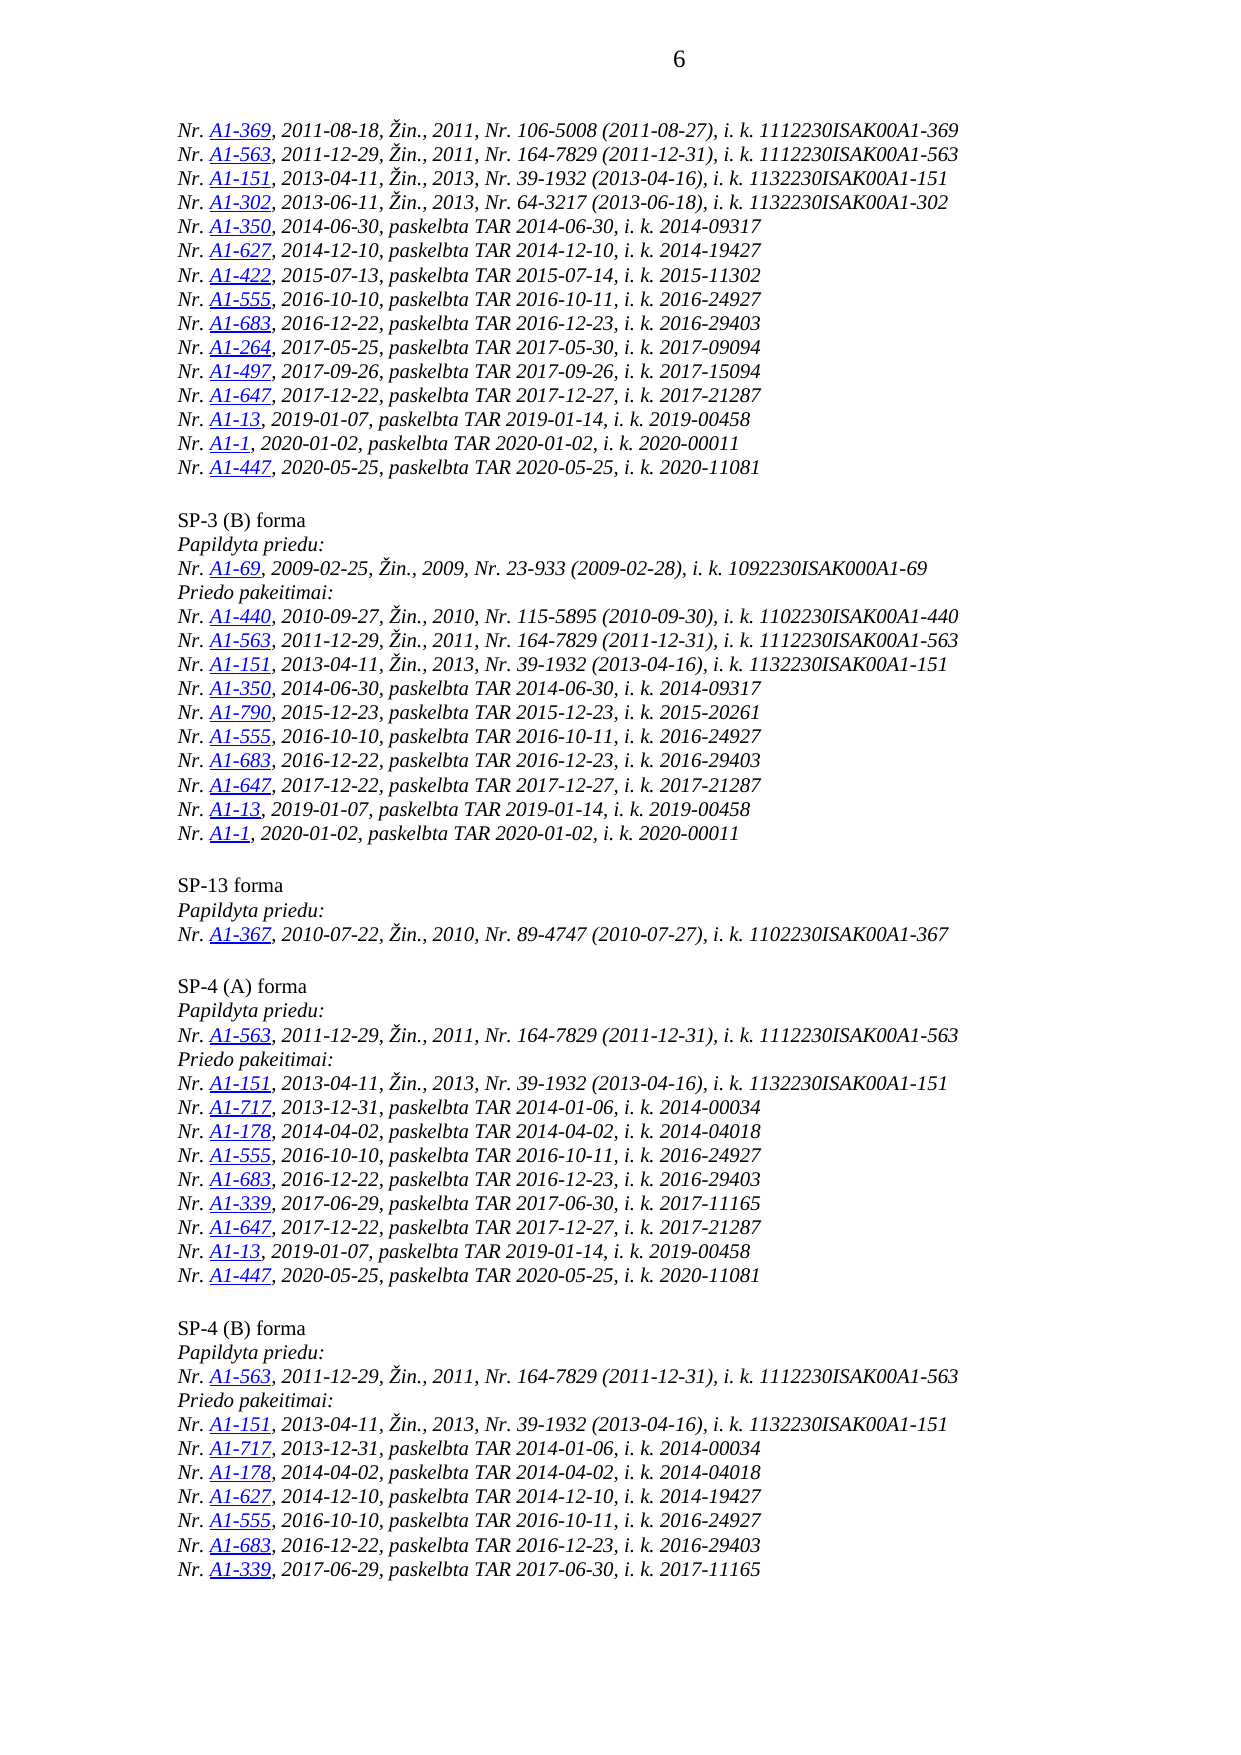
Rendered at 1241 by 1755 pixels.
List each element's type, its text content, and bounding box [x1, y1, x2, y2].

text Nr. A1-555, 2016-10-10, paskelbta TAR 2016-10-11, i. k. 2016-24927 [177, 1143, 1181, 1167]
text Nr. A1-563, 2011-12-29, Žin., 2011, Nr. 164-7829 (2011-12-31), i. k. 1112230ISAK00A1-563 [177, 628, 1181, 652]
text Nr. A1-555, 2016-10-10, paskelbta TAR 2016-10-11, i. k. 2016-24927 [177, 724, 1181, 748]
text Nr. A1-497, 2017-09-26, paskelbta TAR 2017-09-26, i. k. 2017-15094 [177, 359, 1181, 383]
text Priedo pakeitimai: [177, 1047, 1181, 1071]
text Nr. A1-647, 2017-12-22, paskelbta TAR 2017-12-27, i. k. 2017-21287 [177, 1215, 1181, 1239]
text Papildyta priedu: [177, 1340, 1181, 1364]
text Nr. A1-447, 2020-05-25, paskelbta TAR 2020-05-25, i. k. 2020-11081 [177, 1263, 1181, 1287]
text Nr. A1-647, 2017-12-22, paskelbta TAR 2017-12-27, i. k. 2017-21287 [177, 383, 1181, 407]
text Papildyta priedu: [177, 532, 1181, 556]
text Papildyta priedu: [177, 998, 1181, 1022]
text Nr. A1-13, 2019-01-07, paskelbta TAR 2019-01-14, i. k. 2019-00458 [177, 407, 1181, 431]
text Nr. A1-1, 2020-01-02, paskelbta TAR 2020-01-02, i. k. 2020-00011 [177, 821, 1181, 845]
text Nr. A1-555, 2016-10-10, paskelbta TAR 2016-10-11, i. k. 2016-24927 [177, 1508, 1181, 1532]
text Nr. A1-151, 2013-04-11, Žin., 2013, Nr. 39-1932 (2013-04-16), i. k. 1132230ISAK00A1-151 [177, 166, 1181, 190]
text Nr. A1-555, 2016-10-10, paskelbta TAR 2016-10-11, i. k. 2016-24927 [177, 287, 1181, 311]
text Nr. A1-440, 2010-09-27, Žin., 2010, Nr. 115-5895 (2010-09-30), i. k. 1102230ISAK00A1-440 [177, 604, 1181, 628]
text SP-4 (A) forma [177, 974, 1181, 998]
text Priedo pakeitimai: [177, 580, 1181, 604]
text Nr. A1-367, 2010-07-22, Žin., 2010, Nr. 89-4747 (2010-07-27), i. k. 1102230ISAK00A1-367 [177, 922, 1181, 946]
text Nr. A1-339, 2017-06-29, paskelbta TAR 2017-06-30, i. k. 2017-11165 [177, 1557, 1181, 1581]
text SP-4 (B) forma [177, 1316, 1181, 1340]
text Nr. A1-350, 2014-06-30, paskelbta TAR 2014-06-30, i. k. 2014-09317 [177, 676, 1181, 700]
text Nr. A1-563, 2011-12-29, Žin., 2011, Nr. 164-7829 (2011-12-31), i. k. 1112230ISAK00A1-563 [177, 1022, 1181, 1047]
text Nr. A1-178, 2014-04-02, paskelbta TAR 2014-04-02, i. k. 2014-04018 [177, 1119, 1181, 1143]
text Priedo pakeitimai: [177, 1388, 1181, 1412]
text Nr. A1-717, 2013-12-31, paskelbta TAR 2014-01-06, i. k. 2014-00034 [177, 1095, 1181, 1119]
text Nr. A1-683, 2016-12-22, paskelbta TAR 2016-12-23, i. k. 2016-29403 [177, 748, 1181, 772]
text Nr. A1-683, 2016-12-22, paskelbta TAR 2016-12-23, i. k. 2016-29403 [177, 1167, 1181, 1191]
text Papildyta priedu: [177, 897, 1181, 922]
text Nr. A1-790, 2015-12-23, paskelbta TAR 2015-12-23, i. k. 2015-20261 [177, 700, 1181, 724]
text Nr. A1-151, 2013-04-11, Žin., 2013, Nr. 39-1932 (2013-04-16), i. k. 1132230ISAK00A1-151 [177, 1412, 1181, 1436]
text Nr. A1-302, 2013-06-11, Žin., 2013, Nr. 64-3217 (2013-06-18), i. k. 1132230ISAK00A1-302 [177, 190, 1181, 214]
text Nr. A1-1, 2020-01-02, paskelbta TAR 2020-01-02, i. k. 2020-00011 [177, 431, 1181, 455]
text Nr. A1-627, 2014-12-10, paskelbta TAR 2014-12-10, i. k. 2014-19427 [177, 1484, 1181, 1508]
text Nr. A1-151, 2013-04-11, Žin., 2013, Nr. 39-1932 (2013-04-16), i. k. 1132230ISAK00A1-151 [177, 1071, 1181, 1095]
text Nr. A1-647, 2017-12-22, paskelbta TAR 2017-12-27, i. k. 2017-21287 [177, 772, 1181, 797]
text Nr. A1-178, 2014-04-02, paskelbta TAR 2014-04-02, i. k. 2014-04018 [177, 1460, 1181, 1484]
text Nr. A1-339, 2017-06-29, paskelbta TAR 2017-06-30, i. k. 2017-11165 [177, 1191, 1181, 1215]
text SP-13 forma [177, 873, 1181, 897]
text Nr. A1-69, 2009-02-25, Žin., 2009, Nr. 23-933 (2009-02-28), i. k. 1092230ISAK000A1-69 [177, 556, 1181, 580]
text Nr. A1-369, 2011-08-18, Žin., 2011, Nr. 106-5008 (2011-08-27), i. k. 1112230ISAK00A1-369 [177, 118, 1181, 142]
text Nr. A1-13, 2019-01-07, paskelbta TAR 2019-01-14, i. k. 2019-00458 [177, 1239, 1181, 1263]
text Nr. A1-627, 2014-12-10, paskelbta TAR 2014-12-10, i. k. 2014-19427 [177, 238, 1181, 262]
text SP-3 (B) forma [177, 508, 1181, 532]
text Nr. A1-13, 2019-01-07, paskelbta TAR 2019-01-14, i. k. 2019-00458 [177, 797, 1181, 821]
text Nr. A1-264, 2017-05-25, paskelbta TAR 2017-05-30, i. k. 2017-09094 [177, 335, 1181, 359]
text Nr. A1-151, 2013-04-11, Žin., 2013, Nr. 39-1932 (2013-04-16), i. k. 1132230ISAK00A1-151 [177, 652, 1181, 676]
text Nr. A1-683, 2016-12-22, paskelbta TAR 2016-12-23, i. k. 2016-29403 [177, 1532, 1181, 1557]
text Nr. A1-350, 2014-06-30, paskelbta TAR 2014-06-30, i. k. 2014-09317 [177, 214, 1181, 238]
text Nr. A1-447, 2020-05-25, paskelbta TAR 2020-05-25, i. k. 2020-11081 [177, 455, 1181, 479]
text Nr. A1-563, 2011-12-29, Žin., 2011, Nr. 164-7829 (2011-12-31), i. k. 1112230ISAK00A1-563 [177, 142, 1181, 166]
text Nr. A1-563, 2011-12-29, Žin., 2011, Nr. 164-7829 (2011-12-31), i. k. 1112230ISAK00A1-563 [177, 1364, 1181, 1388]
text Nr. A1-717, 2013-12-31, paskelbta TAR 2014-01-06, i. k. 2014-00034 [177, 1436, 1181, 1460]
text Nr. A1-683, 2016-12-22, paskelbta TAR 2016-12-23, i. k. 2016-29403 [177, 311, 1181, 335]
text Nr. A1-422, 2015-07-13, paskelbta TAR 2015-07-14, i. k. 2015-11302 [177, 262, 1181, 287]
